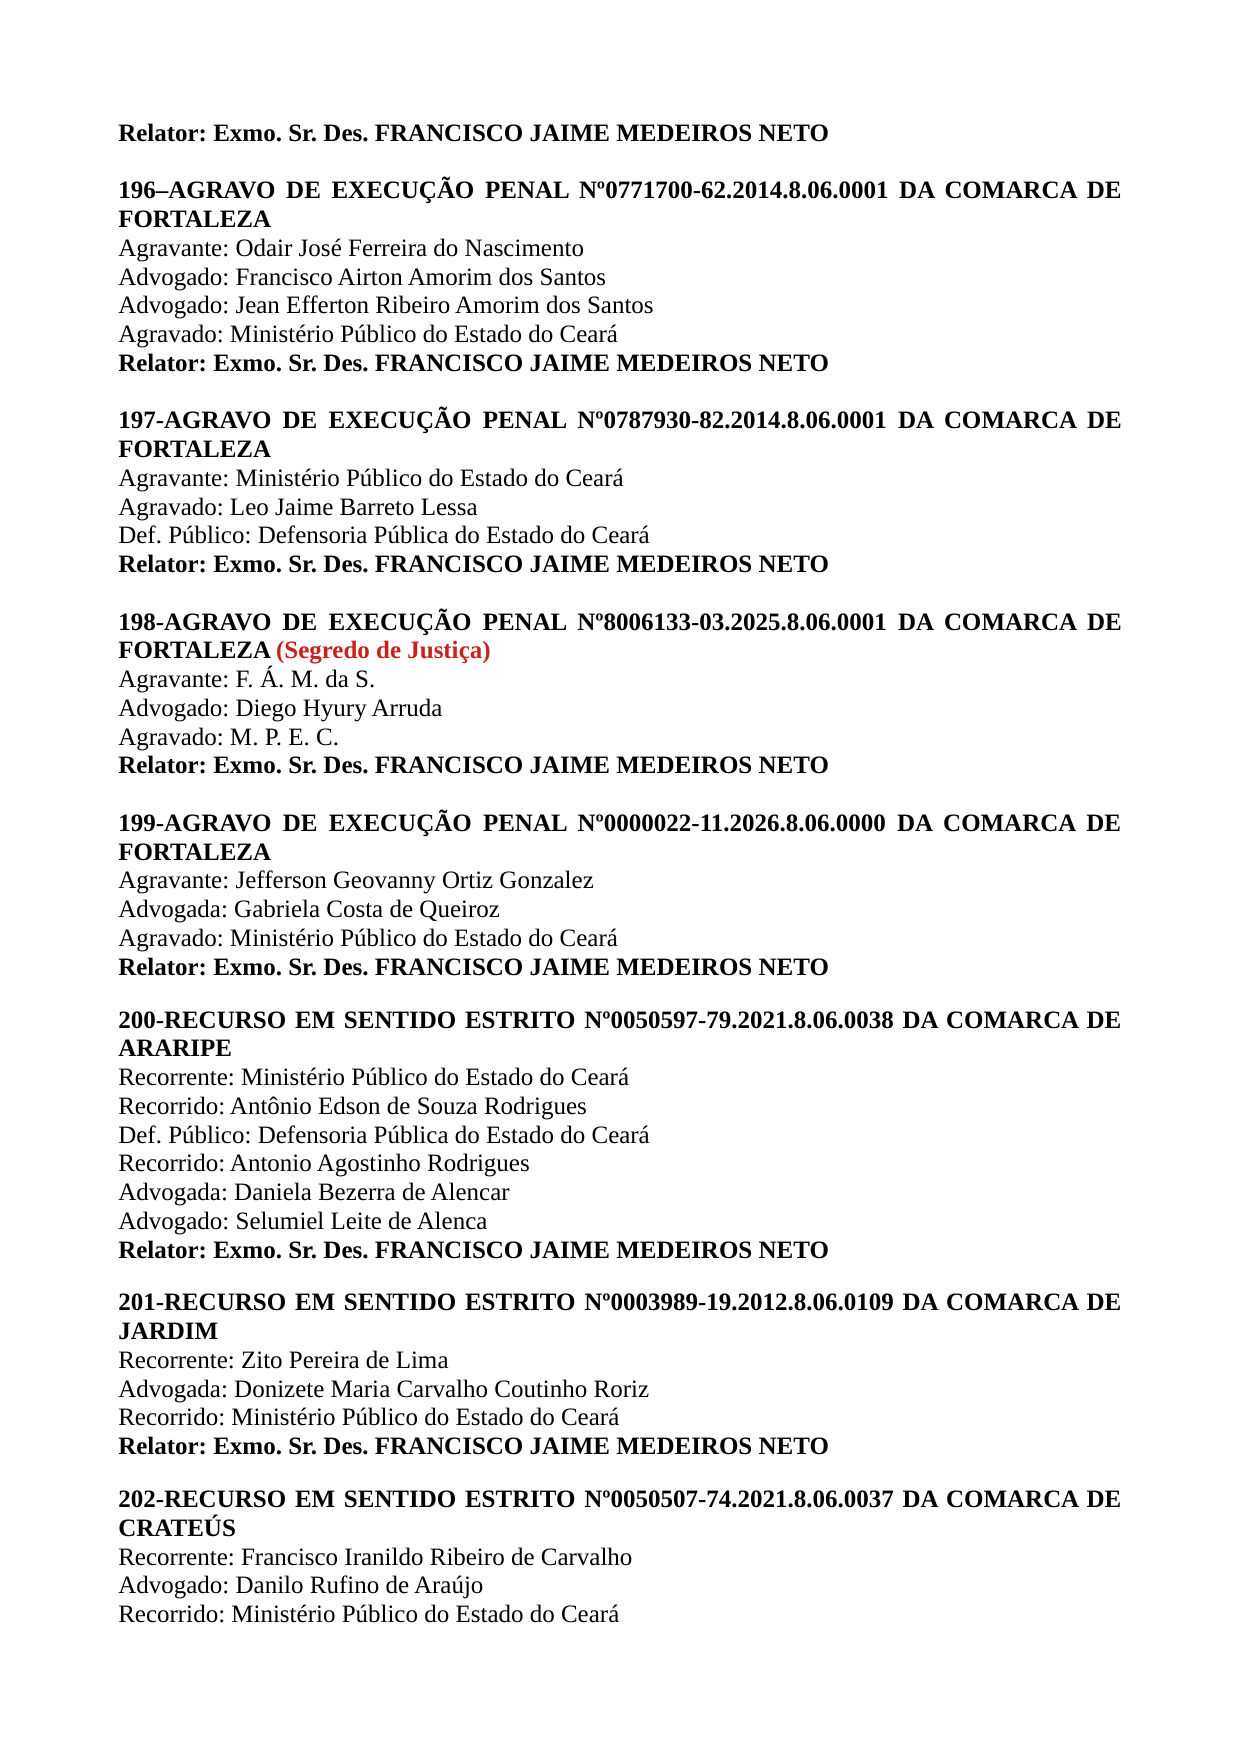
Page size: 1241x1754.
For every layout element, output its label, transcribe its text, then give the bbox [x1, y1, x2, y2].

text Agravante: F. Á. M. da S. [118, 664, 1122, 693]
text Recorrido: Antônio Edson de Souza Rodrigues [118, 1091, 1122, 1120]
text Recorrido: Ministério Público do Estado do Ceará [118, 1599, 1122, 1628]
text 197-AGRAVO DE EXECUÇÃO PENAL Nº0787930-82.2014.8.06.0001 DA COMARCA DE FORTALEZA [118, 406, 1122, 463]
text Def. Público: Defensoria Pública do Estado do Ceará [118, 521, 1122, 549]
text Relator: Exmo. Sr. Des. FRANCISCO JAIME MEDEIROS NETO [118, 952, 1122, 981]
text Relator: Exmo. Sr. Des. FRANCISCO JAIME MEDEIROS NETO [118, 348, 1122, 377]
text Relator: Exmo. Sr. Des. FRANCISCO JAIME MEDEIROS NETO [118, 751, 1122, 779]
text Relator: Exmo. Sr. Des. FRANCISCO JAIME MEDEIROS NETO [118, 1431, 1122, 1460]
text Recorrido: Ministério Público do Estado do Ceará [118, 1402, 1122, 1431]
text Agravante: Jefferson Geovanny Ortiz Gonzalez [118, 866, 1122, 894]
text Agravado: Ministério Público do Estado do Ceará [118, 923, 1122, 952]
text Advogada: Gabriela Costa de Queiroz [118, 894, 1122, 923]
text Relator: Exmo. Sr. Des. FRANCISCO JAIME MEDEIROS NETO [118, 118, 1122, 147]
text Advogado: Danilo Rufino de Araújo [118, 1570, 1122, 1599]
text Relator: Exmo. Sr. Des. FRANCISCO JAIME MEDEIROS NETO [118, 549, 1122, 578]
text Advogado: Diego Hyury Arruda [118, 693, 1122, 722]
text Agravante: Odair José Ferreira do Nascimento [118, 233, 1122, 262]
text Advogado: Selumiel Leite de Alenca [118, 1206, 1122, 1235]
text Agravado: Ministério Público do Estado do Ceará [118, 319, 1122, 348]
text 202-RECURSO EM SENTIDO ESTRITO Nº0050507-74.2021.8.06.0037 DA COMARCA DE CRATEÚS [118, 1484, 1122, 1542]
text Agravado: Leo Jaime Barreto Lessa [118, 492, 1122, 521]
text Def. Público: Defensoria Pública do Estado do Ceará [118, 1120, 1122, 1148]
text 198-AGRAVO DE EXECUÇÃO PENAL Nº8006133-03.2025.8.06.0001 DA COMARCA DE FORTALEZA (Segredo de Justiça) [118, 607, 1122, 664]
text Relator: Exmo. Sr. Des. FRANCISCO JAIME MEDEIROS NETO [118, 1235, 1122, 1263]
text 201-RECURSO EM SENTIDO ESTRITO Nº0003989-19.2012.8.06.0109 DA COMARCA DE JARDIM [118, 1287, 1122, 1345]
text Agravante: Ministério Público do Estado do Ceará [118, 463, 1122, 492]
text Recorrente: Francisco Iranildo Ribeiro de Carvalho [118, 1542, 1122, 1570]
text Recorrente: Ministério Público do Estado do Ceará [118, 1062, 1122, 1091]
text Recorrente: Zito Pereira de Lima [118, 1345, 1122, 1374]
text Agravado: M. P. E. C. [118, 722, 1122, 751]
text Advogado: Francisco Airton Amorim dos Santos [118, 262, 1122, 291]
text 196–AGRAVO DE EXECUÇÃO PENAL Nº0771700-62.2014.8.06.0001 DA COMARCA DE FORTALEZA [118, 176, 1122, 233]
text Advogado: Jean Efferton Ribeiro Amorim dos Santos [118, 291, 1122, 319]
text Recorrido: Antonio Agostinho Rodrigues [118, 1148, 1122, 1177]
text 199-AGRAVO DE EXECUÇÃO PENAL Nº0000022-11.2026.8.06.0000 DA COMARCA DE FORTALEZA [118, 808, 1122, 866]
text 200-RECURSO EM SENTIDO ESTRITO Nº0050597-79.2021.8.06.0038 DA COMARCA DE ARARIPE [118, 1005, 1122, 1062]
text Advogada: Donizete Maria Carvalho Coutinho Roriz [118, 1374, 1122, 1402]
text Advogada: Daniela Bezerra de Alencar [118, 1177, 1122, 1206]
